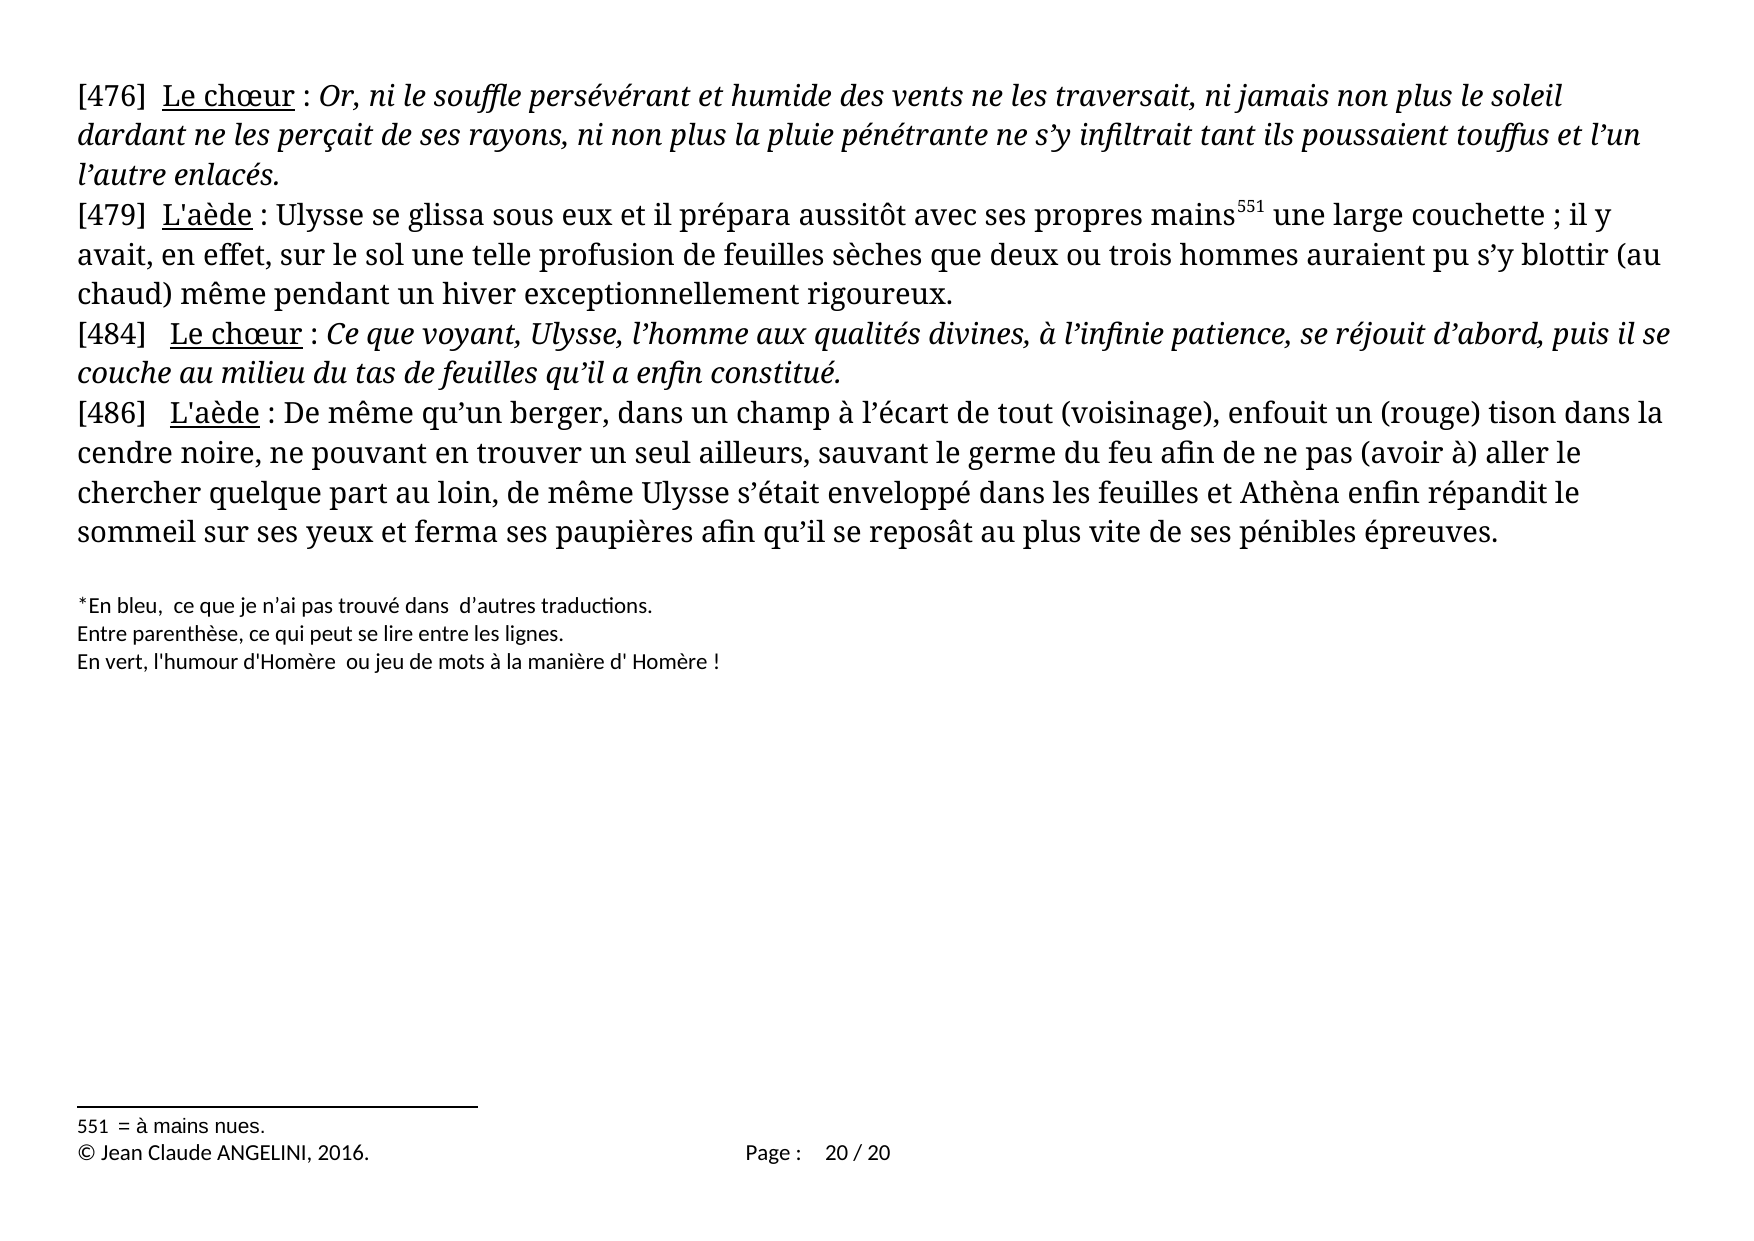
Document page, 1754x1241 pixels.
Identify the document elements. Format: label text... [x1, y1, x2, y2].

text Entre parenthèse, ce qui peut se lire entre les lignes. [77, 619, 1678, 647]
text [476] Le chœur : Or, ni le souffle persévérant et humide des vents ne les traversait, ni jamais non plus le soleil dardant ne les perçait de ses rayons, ni non plus la pluie pénétrante ne s’y infiltrait tant ils poussaient touffus et l’un l’autre enlacés. [77, 75, 1678, 194]
text En vert, l'humour d'Homère ou jeu de mots à la manière d' Homère ! [77, 647, 1678, 675]
text *En bleu, ce que je n’ai pas trouvé dans d’autres traductions. [77, 591, 1678, 619]
text [486] L'aède : De même qu’un berger, dans un champ à l’écart de tout (voisinage), enfouit un (rouge) tison dans la cendre noire, ne pouvant en trouver un seul ailleurs, sauvant le germe du feu afin de ne pas (avoir à) aller le chercher quelque part au loin, de même Ulysse s’était enveloppé dans les feuilles et Athèna enfin répandit le sommeil sur ses yeux et ferma ses paupières afin qu’il se reposât au plus vite de ses pénibles épreuves. [77, 392, 1678, 551]
text [479] L'aède : Ulysse se glissa sous eux et il prépara aussitôt avec ses propres mains une large couchette ; il y avait, en effet, sur le sol une telle profusion de feuilles sèches que deux ou trois hommes auraient pu s’y blottir (au chaud) même pendant un hiver exceptionnellement rigoureux. [77, 194, 1678, 313]
text = à mains nues. [77, 1113, 1678, 1138]
text [484] Le chœur : Ce que voyant, Ulysse, l’homme aux qualités divines, à l’infinie patience, se réjouit d’abord, puis il se couche au milieu du tas de feuilles qu’il a enfin constitué. [77, 313, 1678, 392]
